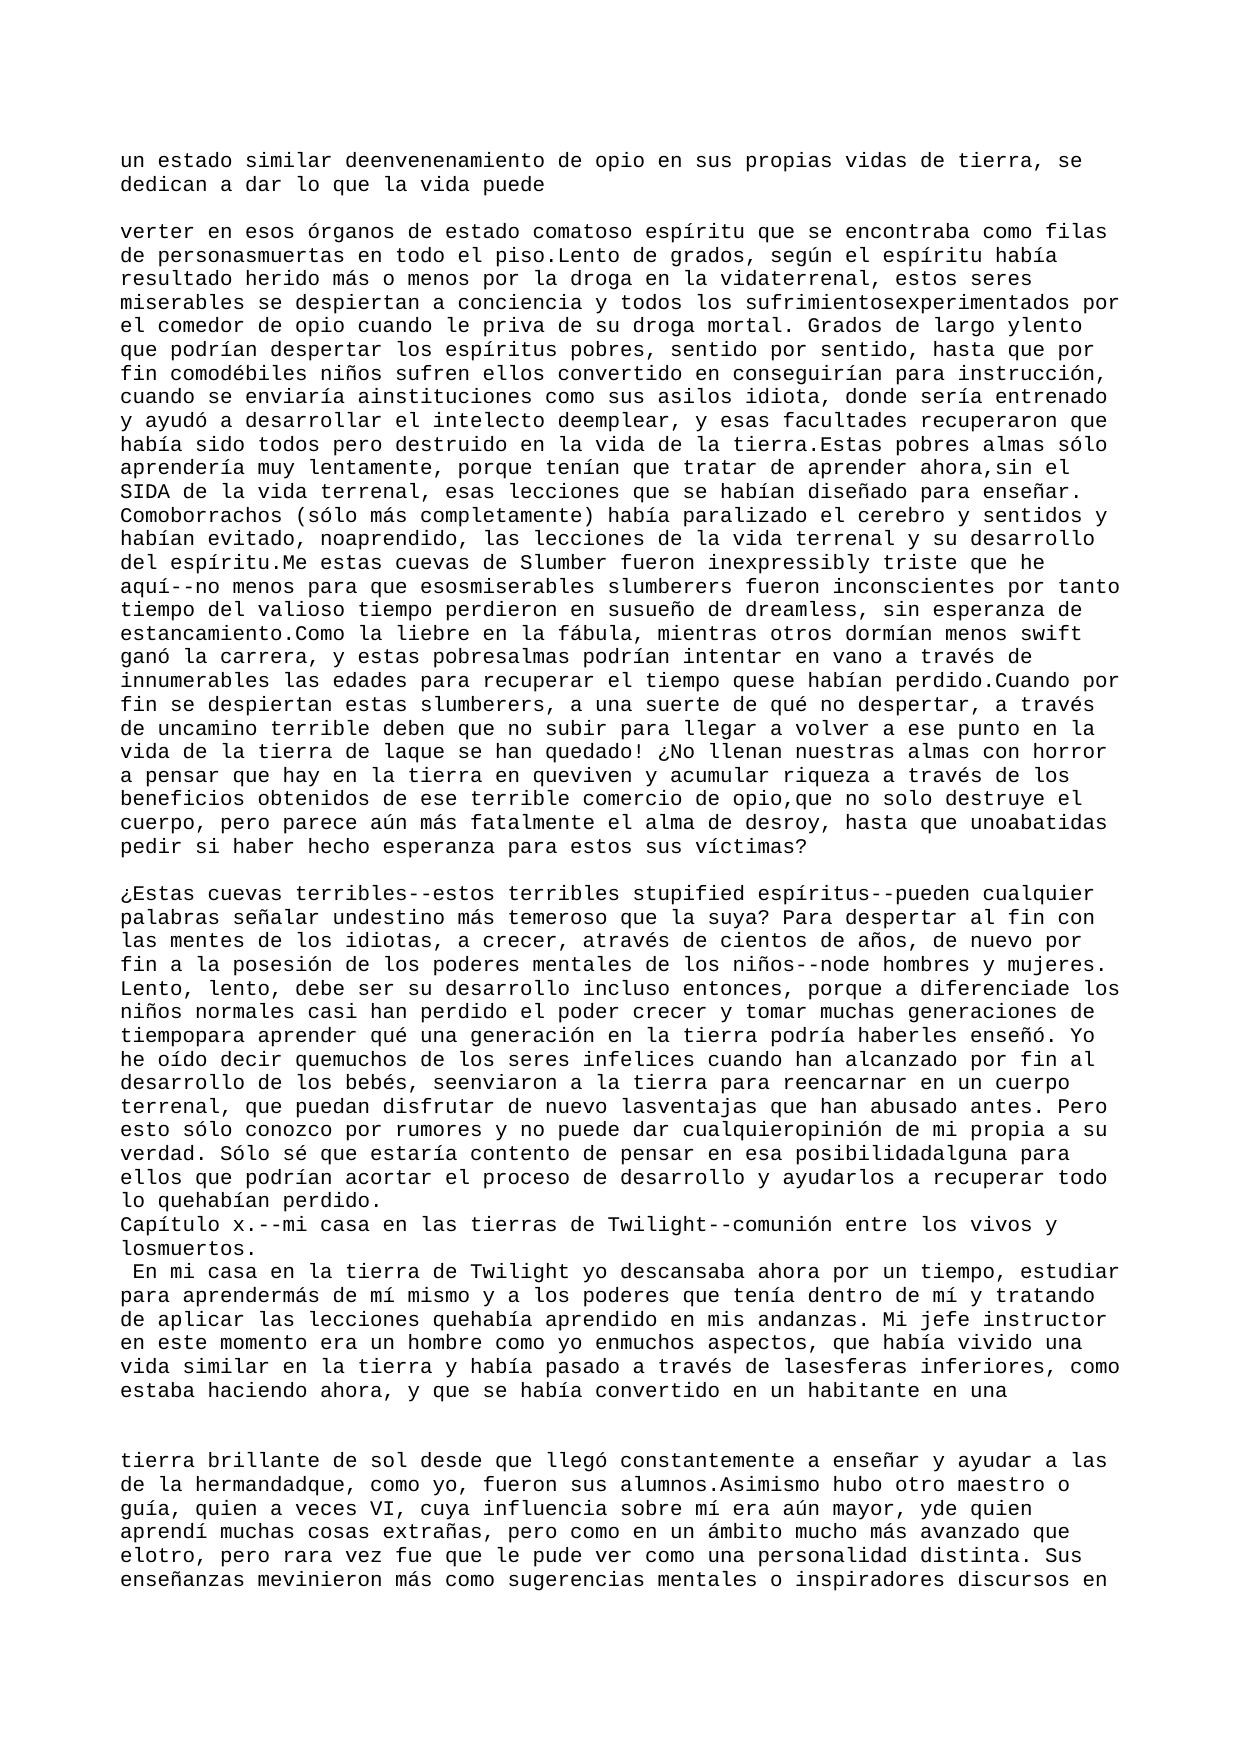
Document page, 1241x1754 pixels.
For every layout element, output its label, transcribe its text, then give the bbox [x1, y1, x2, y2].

text Capítulo x.--mi casa en las tierras de Twilight--comunión entre los vivos y losmuertos. [120, 1214, 1120, 1261]
text ¿Estas cuevas terribles--estos terribles stupified espíritus--pueden cualquier palabras señalar undestino más temeroso que la suya? Para despertar al fin con las mentes de los idiotas, a crecer, através de cientos de años, de nuevo por fin a la posesión de los poderes mentales de los niños--node hombres y mujeres. Lento, lento, debe ser su desarrollo incluso entonces, porque a diferenciade los niños normales casi han perdido el poder crecer y tomar muchas generaciones de tiempopara aprender qué una generación en la tierra podría haberles enseñó. Yo he oído decir quemuchos de los seres infelices cuando han alcanzado por fin al desarrollo de los bebés, seenviaron a la tierra para reencarnar en un cuerpo terrenal, que puedan disfrutar de nuevo lasventajas que han abusado antes. Pero esto sólo conozco por rumores y no puede dar cualquieropinión de mi propia a su verdad. Sólo sé que estaría contento de pensar en esa posibilidadalguna para ellos que podrían acortar el proceso de desarrollo y ayudarlos a recuperar todo lo quehabían perdido. [120, 883, 1120, 1214]
text En mi casa en la tierra de Twilight yo descansaba ahora por un tiempo, estudiar para aprendermás de mí mismo y a los poderes que tenía dentro de mí y tratando de aplicar las lecciones quehabía aprendido en mis andanzas. Mi jefe instructor en este momento era un hombre como yo enmuchos aspectos, que había vivido una vida similar en la tierra y había pasado a través de lasesferas inferiores, como estaba haciendo ahora, y que se había convertido en un habitante en una [120, 1261, 1120, 1403]
text tierra brillante de sol desde que llegó constantemente a enseñar y ayudar a las de la hermandadque, como yo, fueron sus alumnos.Asimismo hubo otro maestro o guía, quien a veces VI, cuya influencia sobre mí era aún mayor, yde quien aprendí muchas cosas extrañas, pero como en un ámbito mucho más avanzado que elotro, pero rara vez fue que le pude ver como una personalidad distinta. Sus enseñanzas mevinieron más como sugerencias mentales o inspiradores discursos en [120, 1451, 1120, 1592]
text verter en esos órganos de estado comatoso espíritu que se encontraba como filas de personasmuertas en todo el piso.Lento de grados, según el espíritu había resultado herido más o menos por la droga en la vidaterrenal, estos seres miserables se despiertan a conciencia y todos los sufrimientosexperimentados por el comedor de opio cuando le priva de su droga mortal. Grados de largo ylento que podrían despertar los espíritus pobres, sentido por sentido, hasta que por fin comodébiles niños sufren ellos convertido en conseguirían para instrucción, cuando se enviaría ainstituciones como sus asilos idiota, donde sería entrenado y ayudó a desarrollar el intelecto deemplear, y esas facultades recuperaron que había sido todos pero destruido en la vida de la tierra.Estas pobres almas sólo aprendería muy lentamente, porque tenían que tratar de aprender ahora,sin el SIDA de la vida terrenal, esas lecciones que se habían diseñado para enseñar. Comoborrachos (sólo más completamente) había paralizado el cerebro y sentidos y habían evitado, noaprendido, las lecciones de la vida terrenal y su desarrollo del espíritu.Me estas cuevas de Slumber fueron inexpressibly triste que he aquí--no menos para que esosmiserables slumberers fueron inconscientes por tanto tiempo del valioso tiempo perdieron en susueño de dreamless, sin esperanza de estancamiento.Como la liebre en la fábula, mientras otros dormían menos swift ganó la carrera, y estas pobresalmas podrían intentar en vano a través de innumerables las edades para recuperar el tiempo quese habían perdido.Cuando por fin se despiertan estas slumberers, a una suerte de qué no despertar, a través de uncamino terrible deben que no subir para llegar a volver a ese punto en la vida de la tierra de laque se han quedado! ¿No llenan nuestras almas con horror a pensar que hay en la tierra en queviven y acumular riqueza a través de los beneficios obtenidos de ese terrible comercio de opio,que no solo destruye el cuerpo, pero parece aún más fatalmente el alma de desroy, hasta que unoabatidas pedir si haber hecho esperanza para estos sus víctimas? [120, 221, 1120, 859]
text un estado similar deenvenenamiento de opio en sus propias vidas de tierra, se dedican a dar lo que la vida puede [120, 150, 1120, 197]
